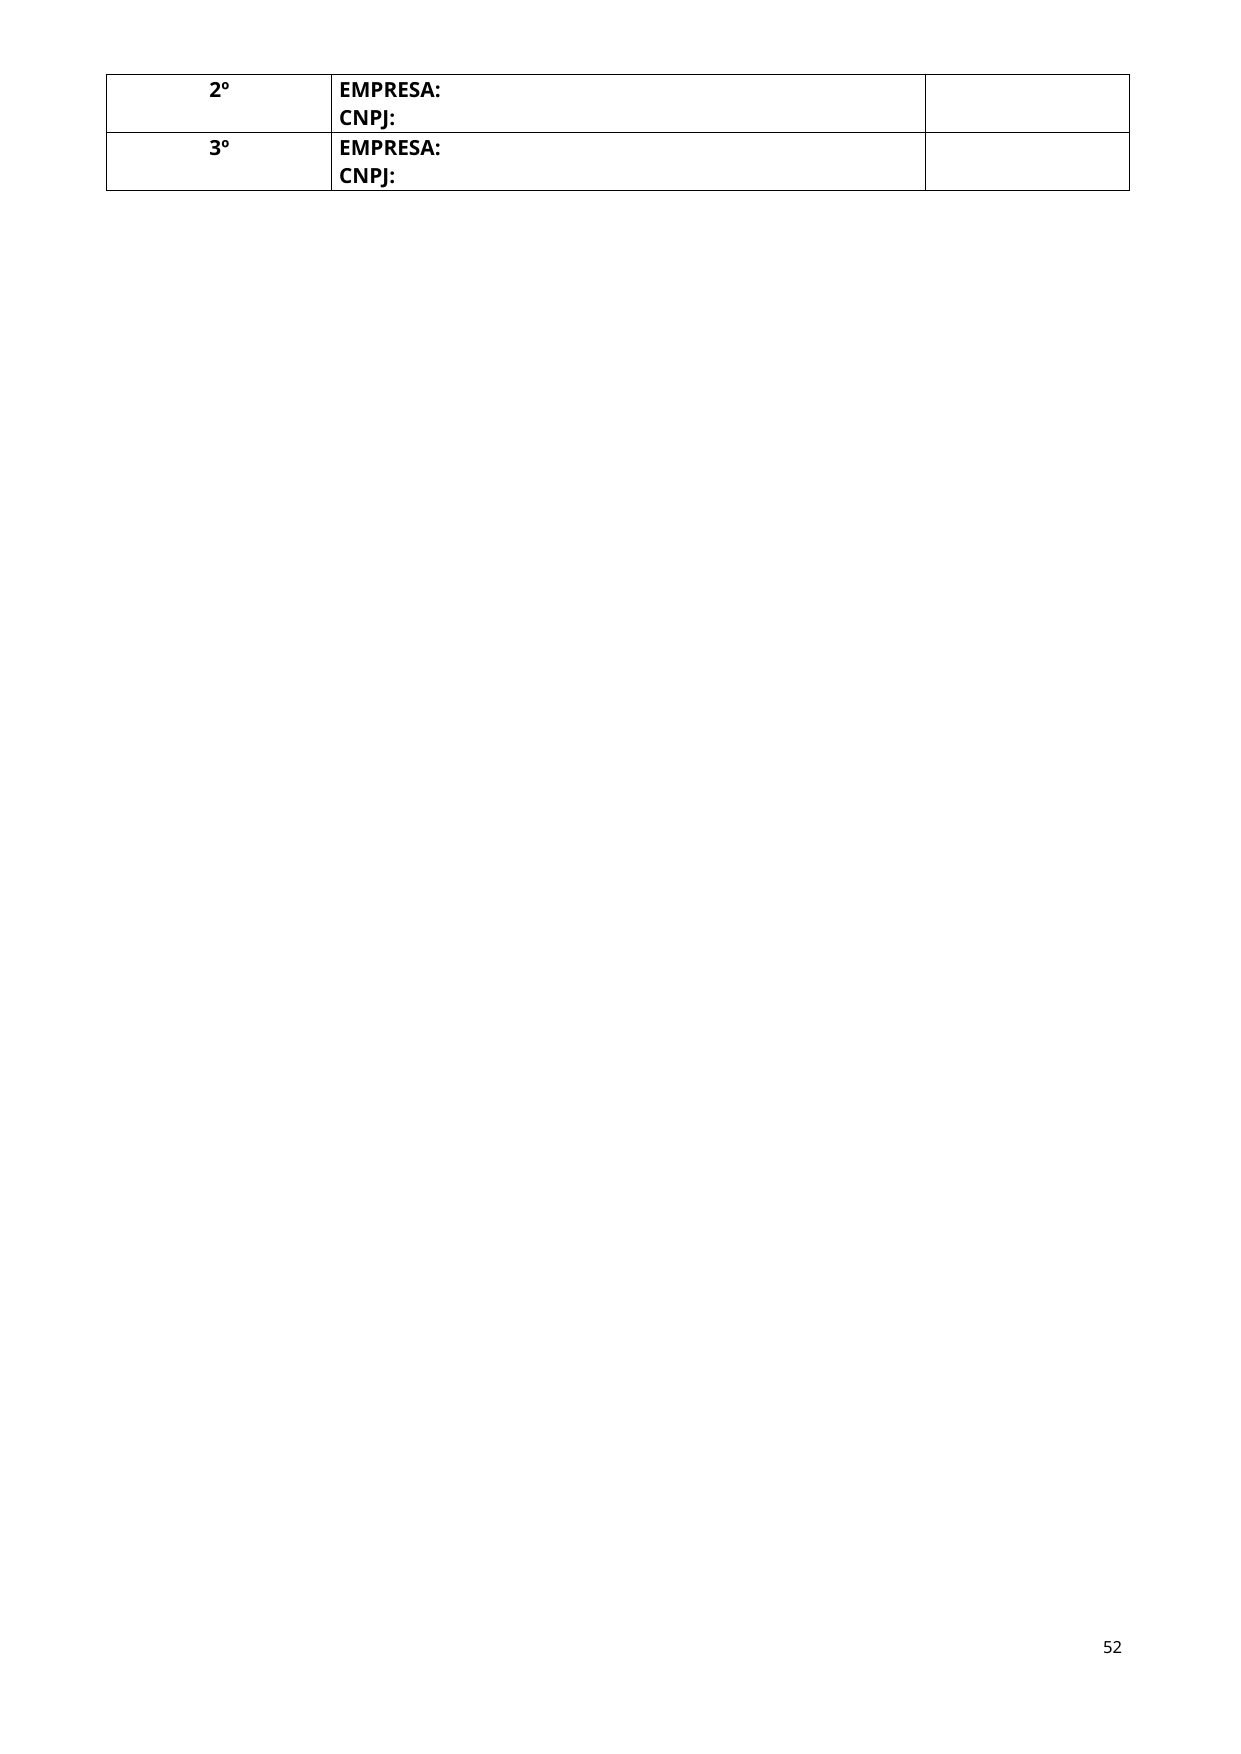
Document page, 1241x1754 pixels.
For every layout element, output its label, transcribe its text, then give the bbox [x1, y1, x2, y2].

table_cell 2º [107, 75, 331, 132]
table_cell [926, 75, 1129, 132]
table_cell EMPRESA: CNPJ: [332, 133, 925, 190]
table_cell 3º [107, 133, 331, 190]
table_cell [926, 133, 1129, 190]
table_cell EMPRESA: CNPJ: [332, 75, 925, 132]
